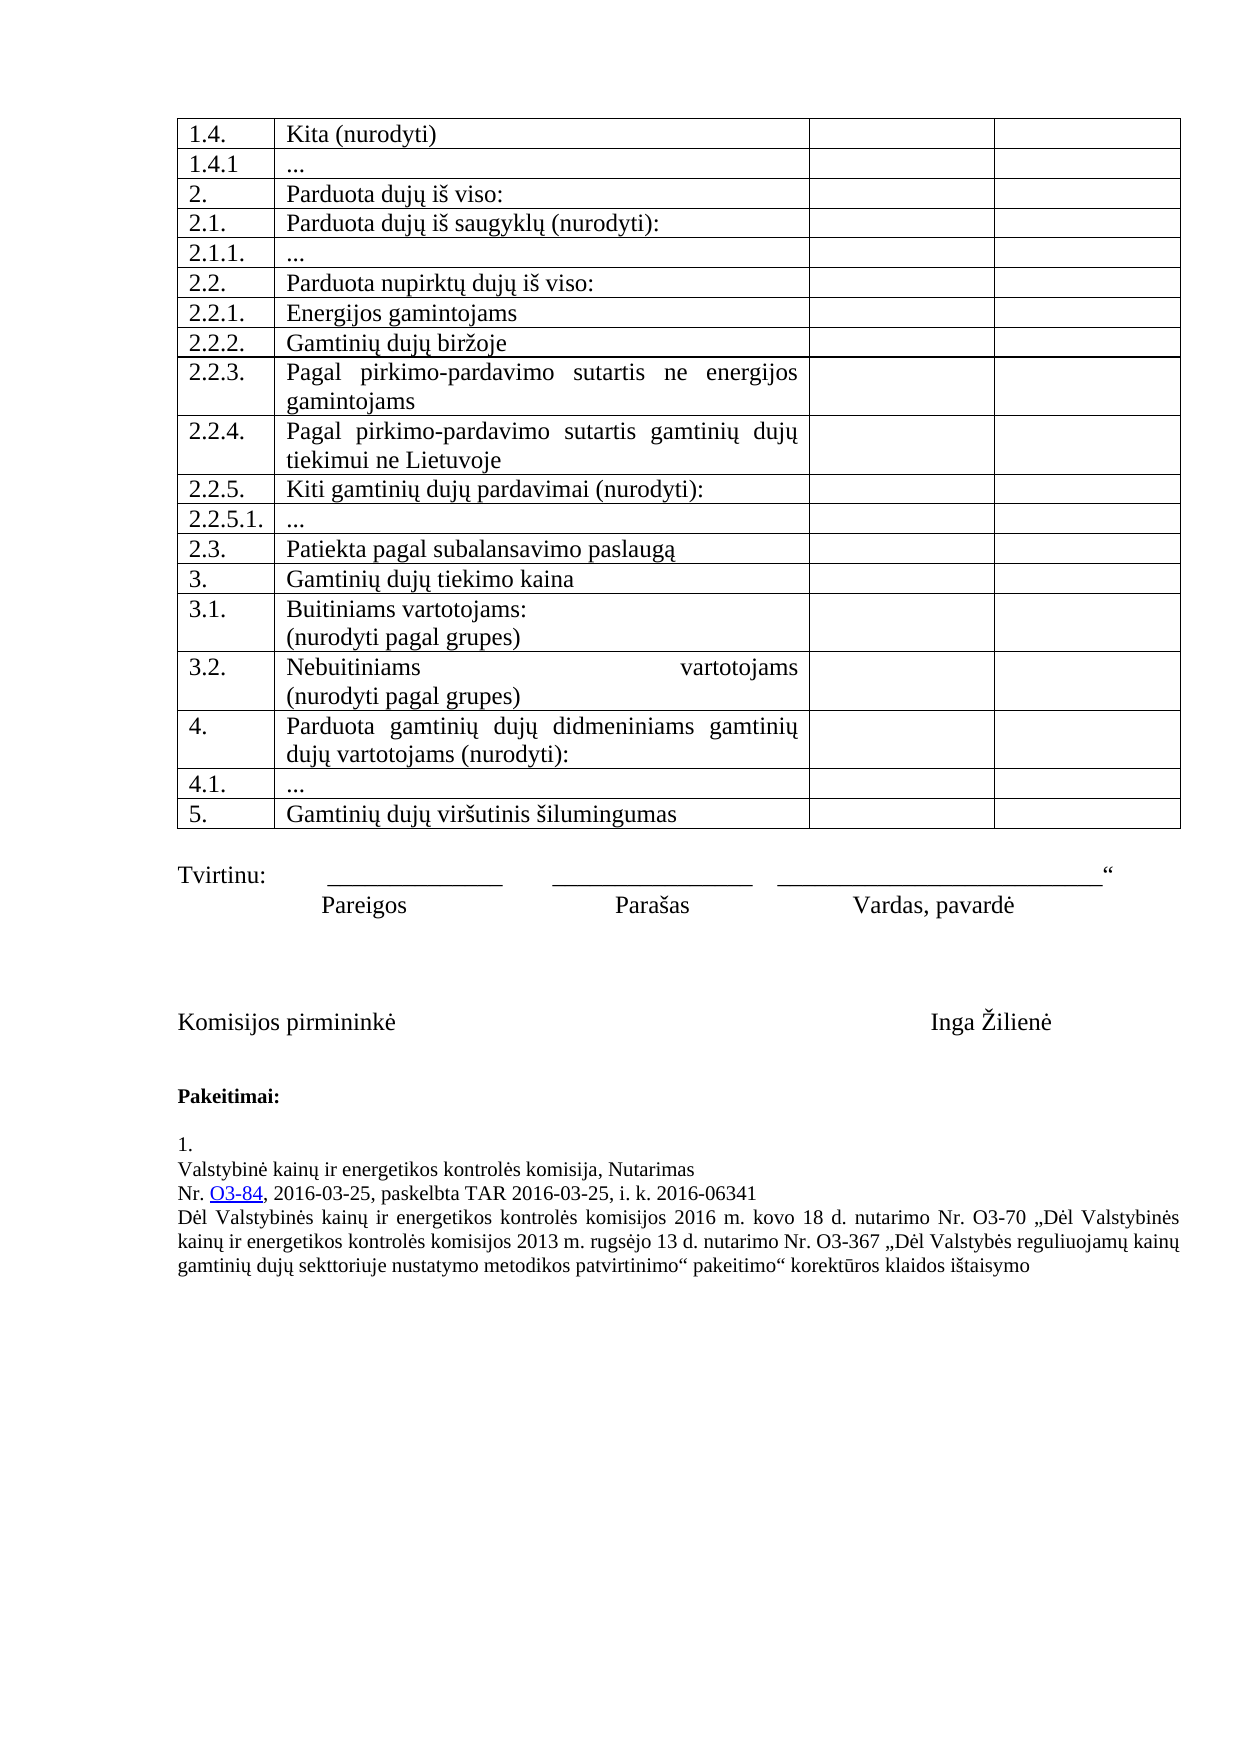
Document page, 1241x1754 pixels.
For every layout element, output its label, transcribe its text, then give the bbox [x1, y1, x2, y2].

table_cell [810, 416, 994, 473]
table_cell Parduota gamtinių dujų didmeniniams gamtinių dujų vartotojams (nurodyti): [275, 711, 809, 768]
table_cell [810, 504, 994, 533]
text Tvirtinu: ______________ ________________ __________________________“ [177, 860, 1181, 888]
text 1. [177, 1132, 1181, 1156]
table_cell [810, 594, 994, 651]
table_cell [995, 652, 1180, 710]
text Komisijos pirmininkė Inga Žilienė [177, 1007, 1181, 1036]
table_cell 2.2.5.1. [178, 504, 274, 533]
table_cell [810, 358, 994, 415]
table_cell Parduota nupirktų dujų iš viso: [275, 268, 809, 297]
table_cell ... [275, 238, 809, 267]
table_cell [810, 564, 994, 593]
table_cell [995, 358, 1180, 415]
table_cell 2.2.2. [178, 328, 274, 356]
table_cell Gamtinių dujų viršutinis šilumingumas [275, 799, 809, 828]
table_cell [995, 534, 1180, 563]
table_cell [995, 149, 1180, 178]
table_cell 3.1. [178, 594, 274, 651]
table_cell Parduota dujų iš viso: [275, 179, 809, 207]
table_cell 4.1. [178, 769, 274, 798]
table_cell 2.1. [178, 209, 274, 237]
table_cell [810, 209, 994, 237]
table_cell [995, 268, 1180, 297]
table_cell 3. [178, 564, 274, 593]
table_cell [995, 504, 1180, 533]
table_cell [810, 238, 994, 267]
table_cell 1.4. [178, 119, 274, 148]
table_cell 3.2. [178, 652, 274, 710]
table_cell ... [275, 769, 809, 798]
table_cell [810, 799, 994, 828]
table_cell Kiti gamtinių dujų pardavimai (nurodyti): [275, 475, 809, 503]
text Valstybinė kainų ir energetikos kontrolės komisija, Nutarimas [177, 1156, 1181, 1181]
table_cell [995, 564, 1180, 593]
table_cell [995, 594, 1180, 651]
table_cell [810, 298, 994, 327]
table_cell [810, 711, 994, 768]
table_cell Pagal pirkimo-pardavimo sutartis ne energijos gamintojams [275, 358, 809, 415]
table_cell Buitiniams vartotojams: (nurodyti pagal grupes) [275, 594, 809, 651]
table_cell 1.4.1 [178, 149, 274, 178]
table_cell Nebuitiniams vartotojams (nurodyti pagal grupes) [275, 652, 809, 710]
table_cell Gamtinių dujų biržoje [275, 328, 809, 356]
table_cell [810, 328, 994, 356]
table_cell 2.2.4. [178, 416, 274, 473]
table_cell Parduota dujų iš saugyklų (nurodyti): [275, 209, 809, 237]
table_cell 2.2. [178, 268, 274, 297]
table_cell [995, 298, 1180, 327]
table_cell [995, 209, 1180, 237]
table_cell Energijos gamintojams [275, 298, 809, 327]
table_cell [995, 328, 1180, 356]
table_cell [995, 238, 1180, 267]
table_cell [810, 268, 994, 297]
text Pareigos Parašas Vardas, pavardė [177, 890, 1181, 919]
table_cell [810, 652, 994, 710]
table_cell [995, 179, 1180, 207]
table_cell 2.2.1. [178, 298, 274, 327]
table_cell ... [275, 504, 809, 533]
text Nr. O3-84, 2016-03-25, paskelbta TAR 2016-03-25, i. k. 2016-06341 [177, 1181, 1181, 1204]
table_cell 2.2.5. [178, 475, 274, 503]
table_cell ... [275, 149, 809, 178]
table_cell [995, 119, 1180, 148]
table_cell Pagal pirkimo-pardavimo sutartis gamtinių dujų tiekimui ne Lietuvoje [275, 416, 809, 473]
table_cell [810, 149, 994, 178]
table_cell 5. [178, 799, 274, 828]
table_cell [810, 534, 994, 563]
table_cell [810, 475, 994, 503]
table_cell 2.1.1. [178, 238, 274, 267]
table_cell 2. [178, 179, 274, 207]
table_cell [995, 475, 1180, 503]
table_cell [810, 769, 994, 798]
table_cell 2.3. [178, 534, 274, 563]
table_cell [810, 119, 994, 148]
text Dėl Valstybinės kainų ir energetikos kontrolės komisijos 2016 m. kovo 18 d. nutarimo Nr. O3-70 „Dėl Valstybinės kainų ir energetikos kontrolės komisijos 2013 m. rugsėjo 13 d. nutarimo Nr. O3-367 „Dėl Valstybės reguliuojamų kainų gamtinių dujų sekttoriuje nustatymo metodikos patvirtinimo“ pakeitimo“ korektūros klaidos ištaisymo [177, 1204, 1181, 1277]
table_cell [995, 799, 1180, 828]
table_cell [995, 769, 1180, 798]
table_cell Kita (nurodyti) [275, 119, 809, 148]
text Pakeitimai: [177, 1084, 1181, 1108]
table_cell Gamtinių dujų tiekimo kaina [275, 564, 809, 593]
table_cell [995, 711, 1180, 768]
table_cell [810, 179, 994, 207]
table_cell [995, 416, 1180, 473]
table_cell 4. [178, 711, 274, 768]
table_cell 2.2.3. [178, 358, 274, 415]
table_cell Patiekta pagal subalansavimo paslaugą [275, 534, 809, 563]
